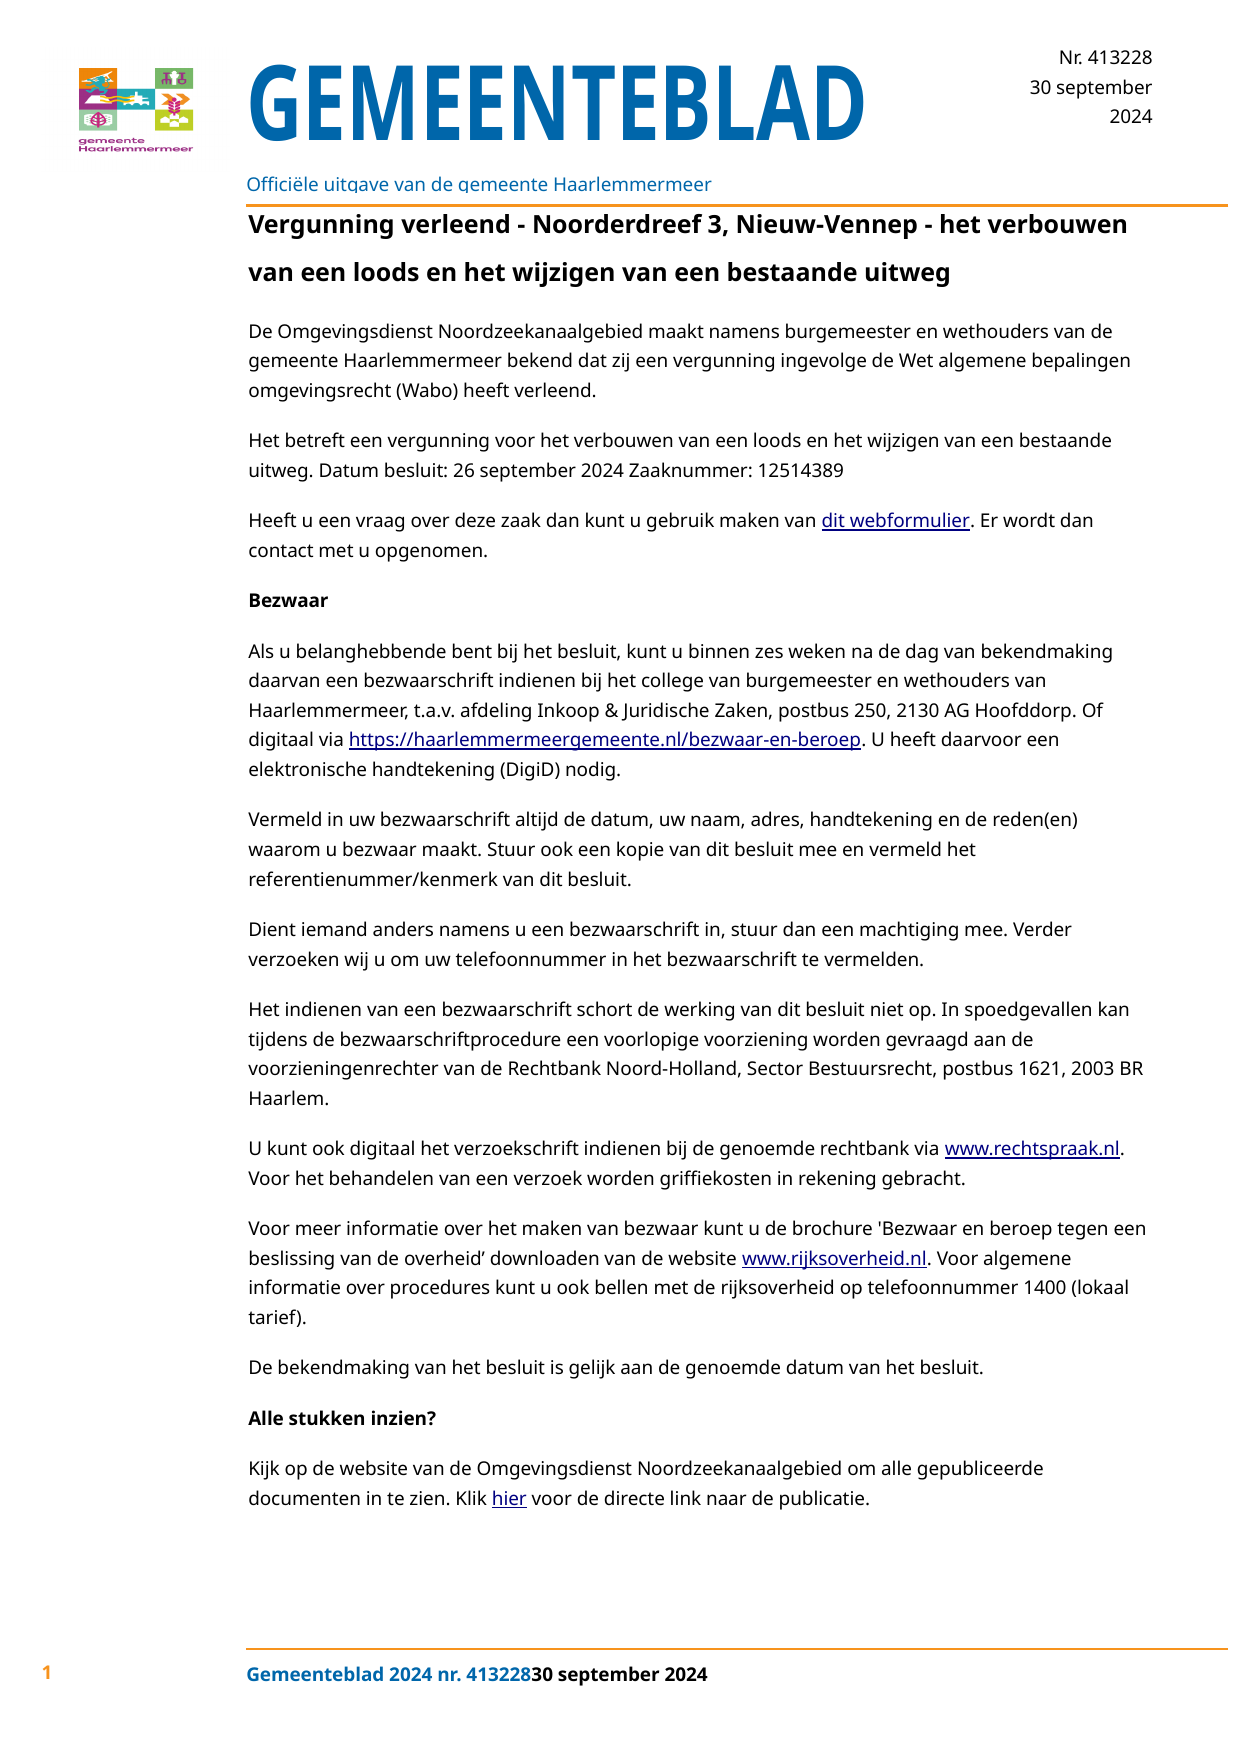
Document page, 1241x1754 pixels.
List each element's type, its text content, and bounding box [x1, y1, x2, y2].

text Heeft u een vraag over deze zaak dan kunt u gebruik maken van dit webformulier. Er wordt dan contact met u opgenomen. [248, 507, 1152, 563]
text Dient iemand anders namens u een bezwaarschrift in, stuur dan een machtiging mee. Verder verzoeken wij u om uw telefoonnummer in het bezwaarschrift te vermelden. [248, 916, 1152, 972]
text Vergunning verleend - Noorderdreef 3, Nieuw-Vennep - het verbouwen van een loods en het wijzigen van een bestaande uitweg [248, 207, 1152, 288]
text Alle stukken inzien? [248, 1405, 1152, 1431]
picture [41, 47, 231, 172]
text Voor meer informatie over het maken van bezwaar kunt u de brochure 'Bezwaar en beroep tegen een beslissing van de overheid’ downloaden van de website www.rijksoverheid.nl. Voor algemene informatie over procedures kunt u ook bellen met de rijksoverheid op telefoonnummer 1400 (lokaal tarief). [248, 1215, 1152, 1330]
text U kunt ook digitaal het verzoekschrift indienen bij de genoemde rechtbank via www.rechtspraak.nl. Voor het behandelen van een verzoek worden griffiekosten in rekening gebracht. [248, 1135, 1152, 1191]
text Kijk op de website van de Omgevingsdienst Noordzeekanaalgebied om alle gepubliceerde documenten in te zien. Klik hier voor de directe link naar de publicatie. [248, 1455, 1152, 1511]
text De Omgevingsdienst Noordzeekanaalgebied maakt namens burgemeester en wethouders van de gemeente Haarlemmermeer bekend dat zij een vergunning ingevolge de Wet algemene bepalingen omgevingsrecht (Wabo) heeft verleend. [248, 318, 1152, 403]
text Als u belanghebbende bent bij het besluit, kunt u binnen zes weken na de dag van bekendmaking daarvan een bezwaarschrift indienen bij het college van burgemeester en wethouders van Haarlemmermeer, t.a.v. afdeling Inkoop & Juridische Zaken, postbus 250, 2130 AG Hoofddorp. Of digitaal via https://haarlemmermeergemeente.nl/bezwaar-en-beroep. U heeft daarvoor een elektronische handtekening (DigiD) nodig. [248, 638, 1152, 782]
text Het indienen van een bezwaarschrift schort de werking van dit besluit niet op. In spoedgevallen kan tijdens de bezwaarschriftprocedure een voorlopige voorziening worden gevraagd aan de voorzieningenrechter van de Rechtbank Noord-Holland, Sector Bestuursrecht, postbus 1621, 2003 BR Haarlem. [248, 996, 1152, 1111]
text Het betreft een vergunning voor het verbouwen van een loods en het wijzigen van een bestaande uitweg. Datum besluit: 26 september 2024 Zaaknummer: 12514389 [248, 427, 1152, 483]
text De bekendmaking van het besluit is gelijk aan de genoemde datum van het besluit. [248, 1354, 1152, 1380]
text Bezwaar [248, 587, 1152, 613]
text Vermeld in uw bezwaarschrift altijd de datum, uw naam, adres, handtekening en de reden(en) waarom u bezwaar maakt. Stuur ook een kopie van dit besluit mee en vermeld het referentienummer/kenmerk van dit besluit. [248, 807, 1152, 892]
